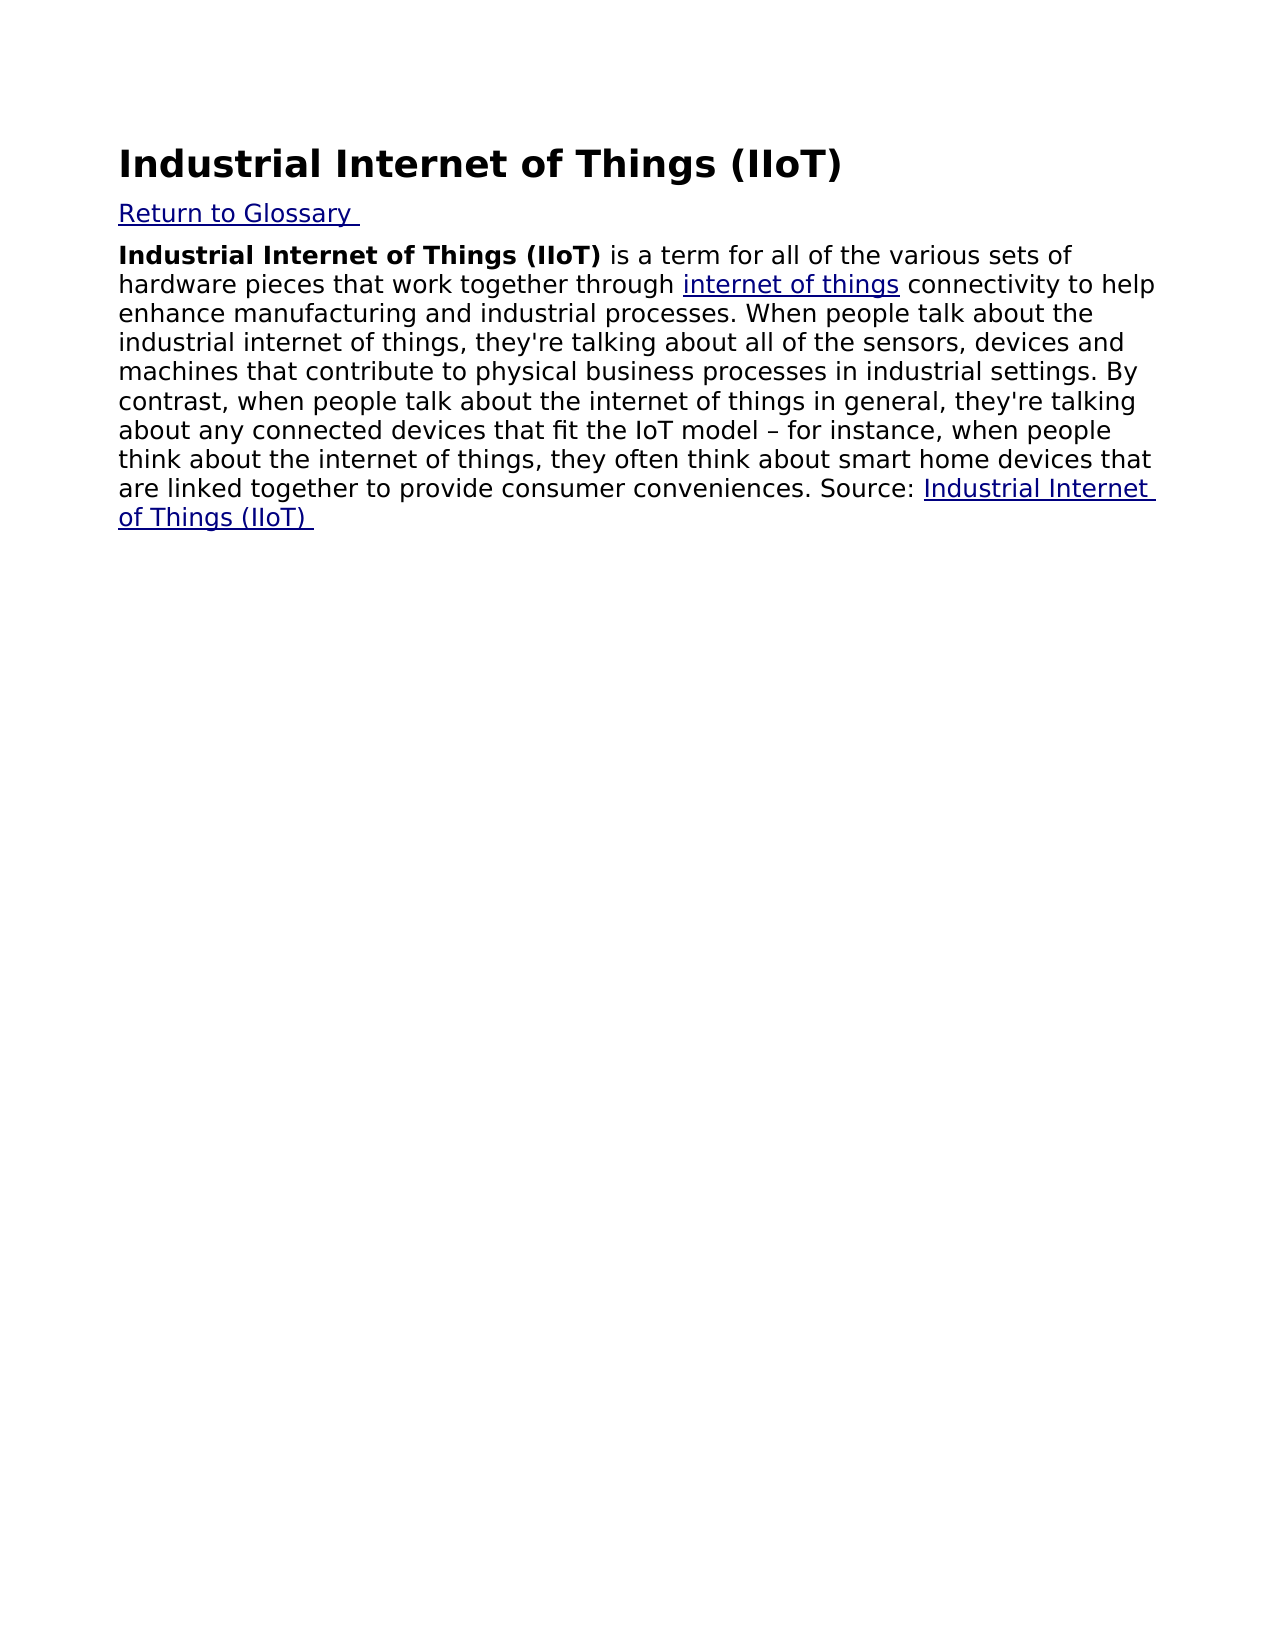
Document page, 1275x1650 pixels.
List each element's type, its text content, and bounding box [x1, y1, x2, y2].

subtitle Industrial Internet of Things (IIoT) [118, 143, 1157, 187]
text Industrial Internet of Things (IIoT) is a term for all of the various sets of hardware pieces that work together through internet of things connectivity to help enhance manufacturing and industrial processes. When people talk about the industrial internet of things, they're talking about all of the sensors, devices and machines that contribute to physical business processes in industrial settings. By contrast, when people talk about the internet of things in general, they're talking about any connected devices that fit the IoT model – for instance, when people think about the internet of things, they often think about smart home devices that are linked together to provide consumer conveniences. Source: Industrial Internet of Things (IIoT) [118, 241, 1157, 533]
text Return to Glossary [118, 199, 1157, 228]
